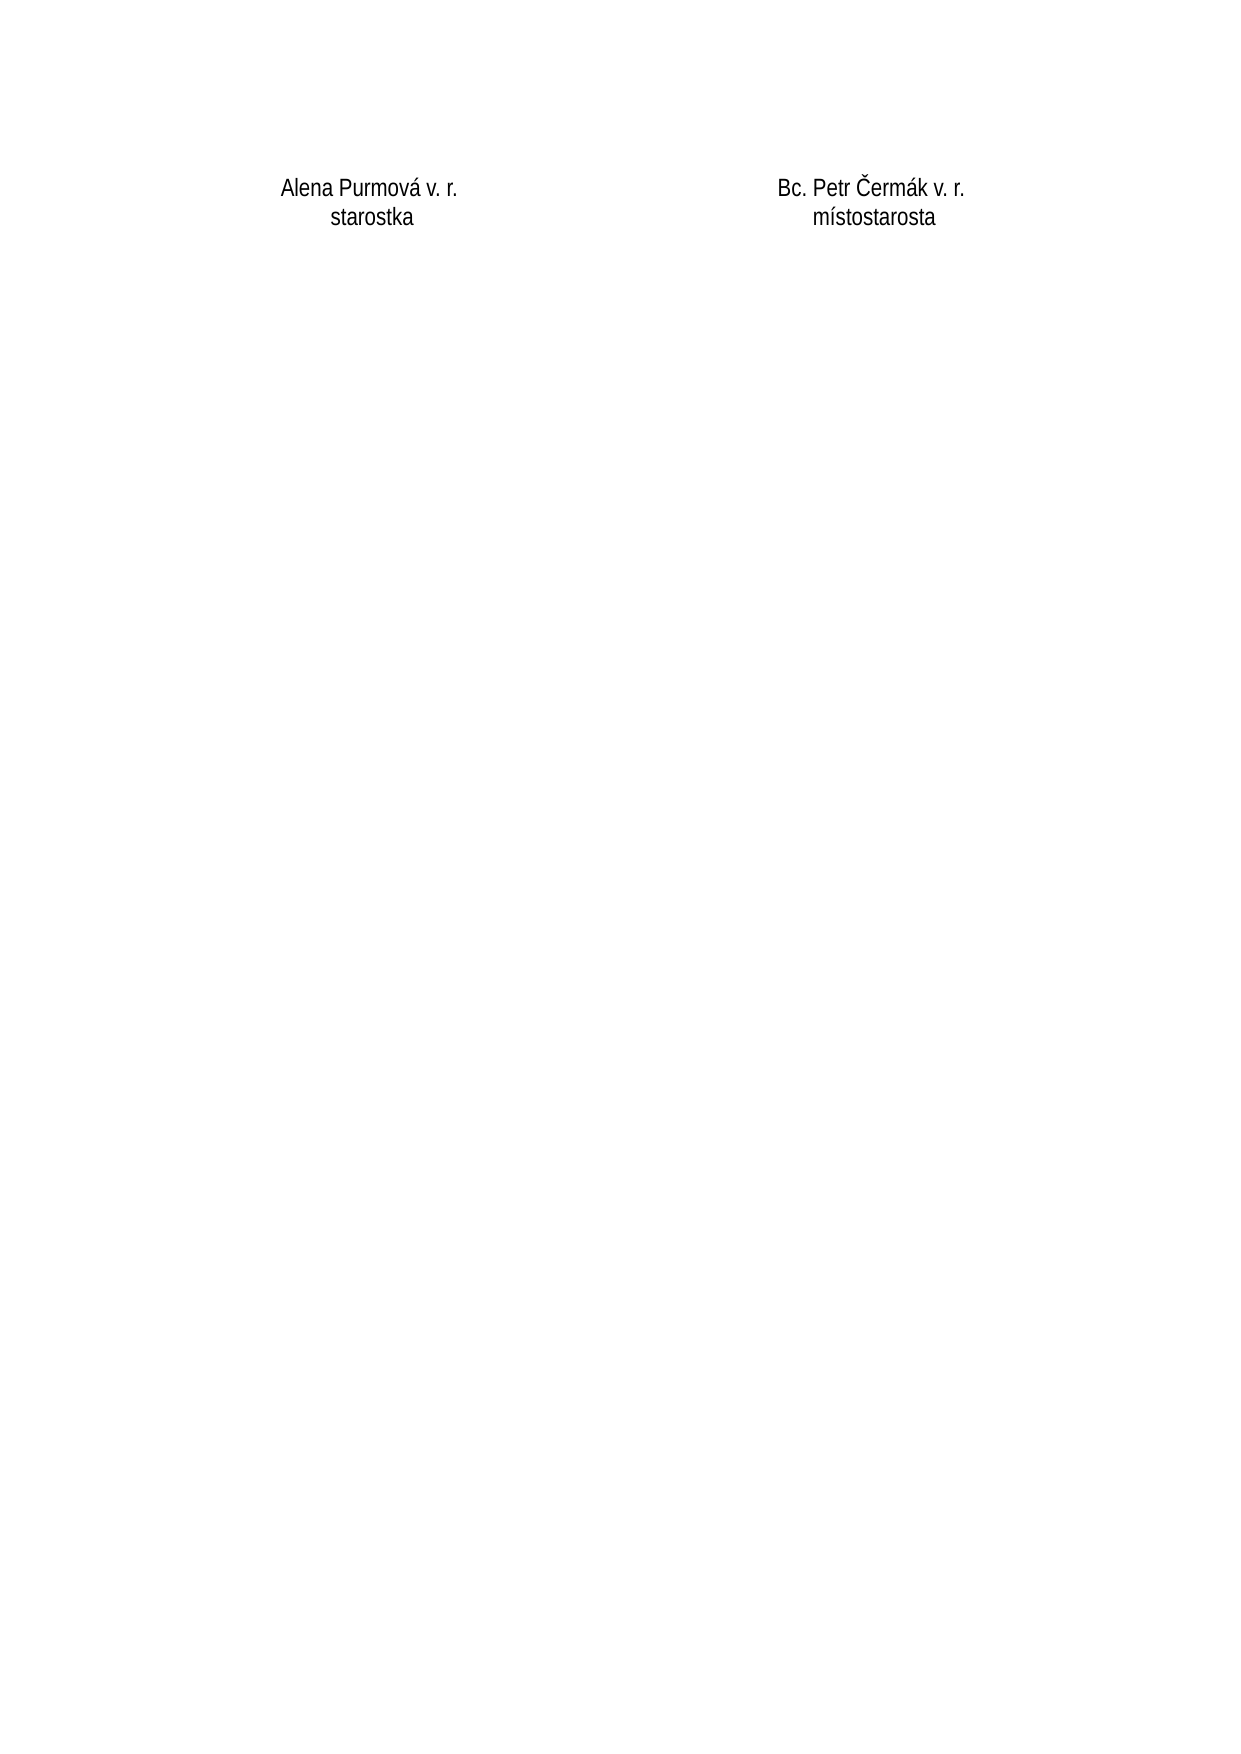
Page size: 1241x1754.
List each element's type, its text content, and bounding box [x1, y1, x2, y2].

table_header Alena Purmová v. r. starostka [118, 118, 620, 236]
table_cell [118, 236, 620, 354]
table_cell [620, 236, 1122, 354]
table_header Bc. Petr Čermák v. r. místostarosta [620, 118, 1122, 236]
